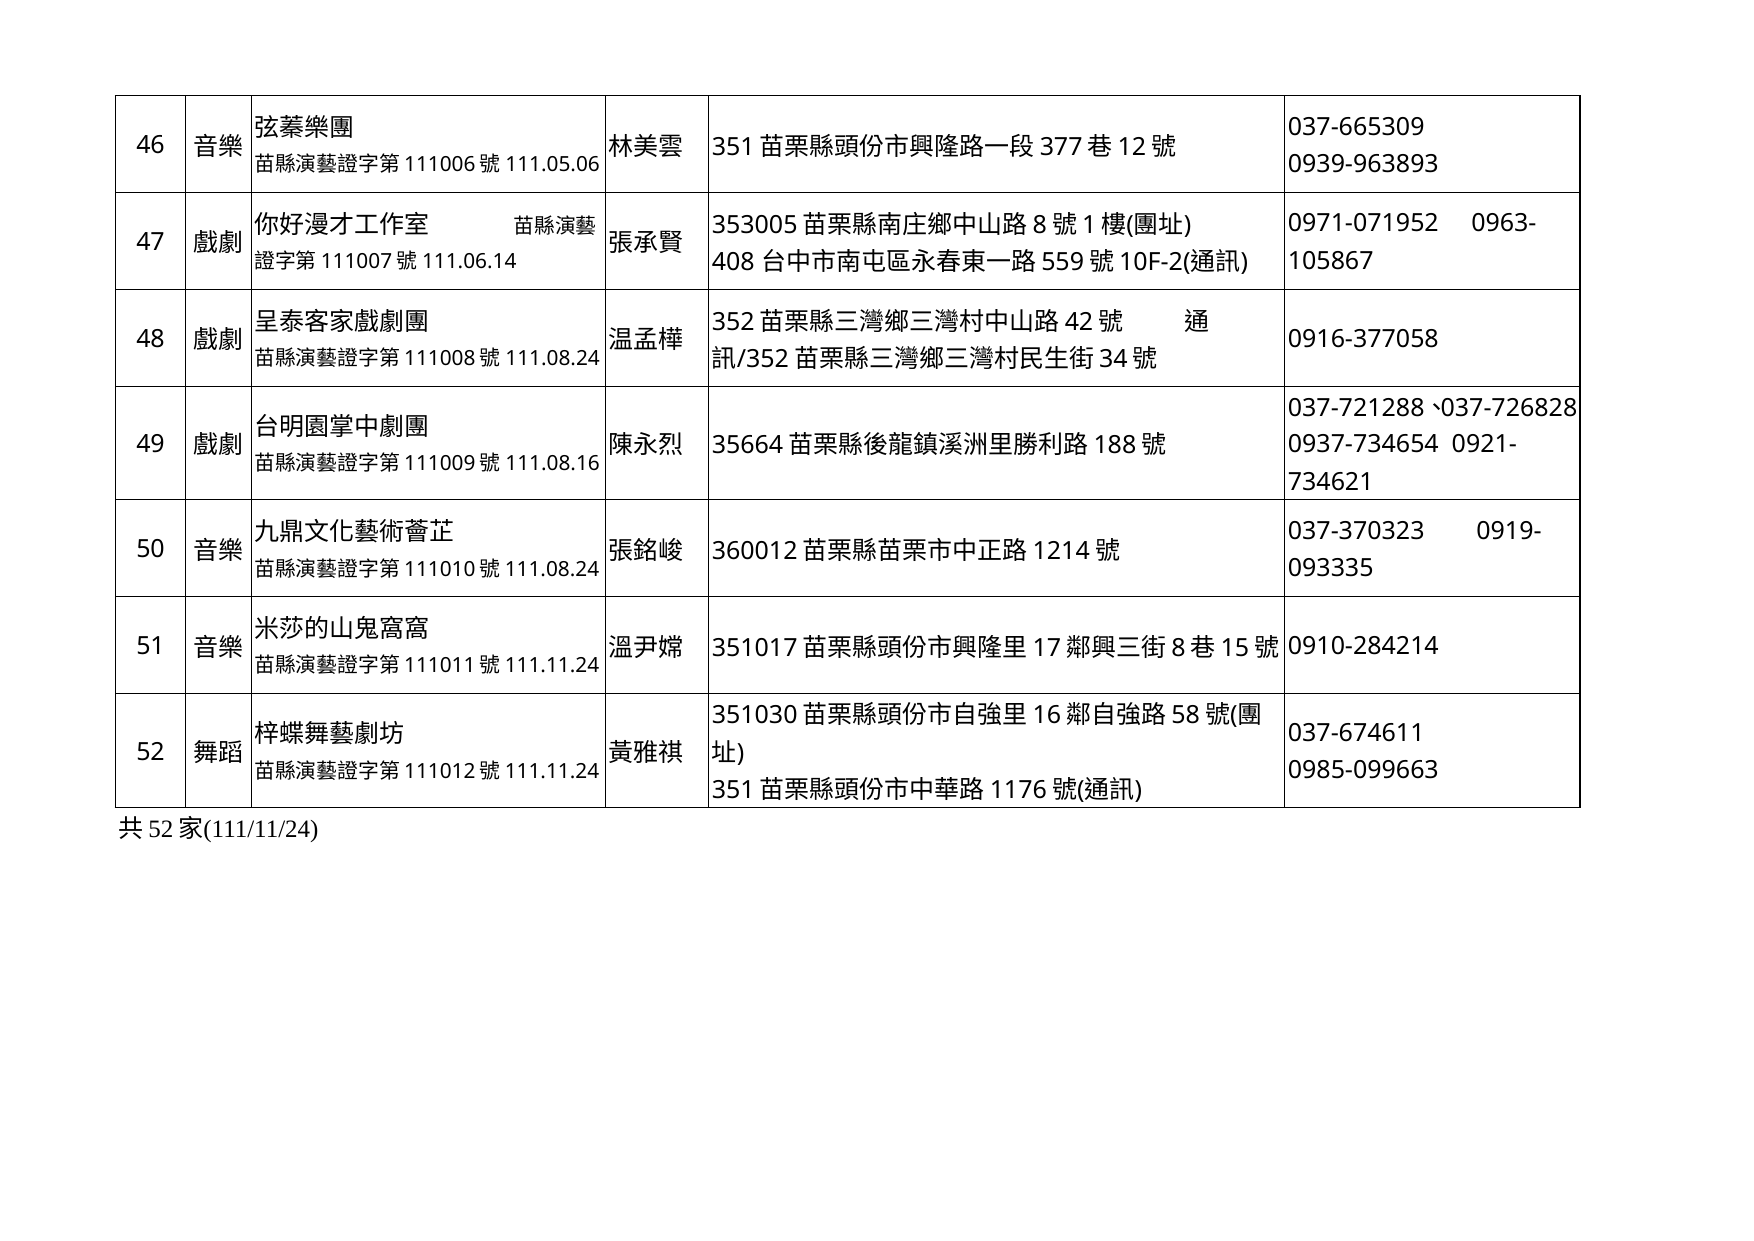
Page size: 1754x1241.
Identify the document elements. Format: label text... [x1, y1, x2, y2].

table_cell 戲劇 [186, 193, 251, 289]
table_cell 360012苗栗縣苗栗市中正路1214號 [709, 500, 1284, 596]
table_cell 張銘峻 [606, 500, 708, 596]
table_cell 037-370323 0919-093335 [1285, 500, 1579, 596]
table_cell 47 [116, 193, 185, 289]
table_cell 353005苗栗縣南庄鄉中山路8號1樓(團址) 408 台中市南屯區永春東一路559號10F-2(通訊) [709, 193, 1284, 289]
table_cell 舞蹈 [186, 694, 251, 807]
table_cell 戲劇 [186, 387, 251, 499]
table_cell 35664苗栗縣後龍鎮溪洲里勝利路188號 [709, 387, 1284, 499]
table_cell 陳永烈 [606, 387, 708, 499]
table_cell 林美雲 [606, 96, 708, 192]
table_cell 351017苗栗縣頭份市興隆里17鄰興三街8巷15號 [709, 597, 1284, 693]
text 共52家(111/11/24) [118, 808, 1636, 845]
table_cell 50 [116, 500, 185, 596]
table_cell 音樂 [186, 500, 251, 596]
table_cell 溫尹嫦 [606, 597, 708, 693]
table_cell 48 [116, 290, 185, 386]
table_cell 037-674611 0985-099663 [1285, 694, 1579, 807]
table_cell 米莎的山鬼窩窩 苗縣演藝證字第111011號111.11.24 [252, 597, 605, 693]
table_cell 音樂 [186, 96, 251, 192]
table_cell 352苗栗縣三灣鄉三灣村中山路42號 通訊/352苗栗縣三灣鄉三灣村民生街34號 [709, 290, 1284, 386]
table_cell 0916-377058 [1285, 290, 1579, 386]
table_cell 0971-071952 0963-105867 [1285, 193, 1579, 289]
table_cell 戲劇 [186, 290, 251, 386]
table_cell 張承賢 [606, 193, 708, 289]
table_cell 49 [116, 387, 185, 499]
table_cell 温孟樺 [606, 290, 708, 386]
table_cell 037-721288、037-726828 0937-734654 0921-734621 [1285, 387, 1579, 499]
table_cell 弦蓁樂團 苗縣演藝證字第111006號 111.05.06 [252, 96, 605, 192]
table_cell 梓蝶舞藝劇坊 苗縣演藝證字第111012號111.11.24 [252, 694, 605, 807]
table_cell 九鼎文化藝術薈芷 苗縣演藝證字第111010號111.08.24 [252, 500, 605, 596]
table_cell 音樂 [186, 597, 251, 693]
table_cell 黃雅祺 [606, 694, 708, 807]
table_cell 037-665309 0939-963893 [1285, 96, 1579, 192]
table_cell 51 [116, 597, 185, 693]
table_cell 0910-284214 [1285, 597, 1579, 693]
table_cell 351030苗栗縣頭份市自強里16鄰自強路58號(團址) 351苗栗縣頭份市中華路1176號(通訊) [709, 694, 1284, 807]
table_cell 351苗栗縣頭份市興隆路一段377巷12號 [709, 96, 1284, 192]
table_cell 你好漫才工作室 苗縣演藝證字第111007號 111.06.14 [252, 193, 605, 289]
table_cell 46 [116, 96, 185, 192]
table_cell 呈泰客家戲劇團 苗縣演藝證字第111008號 111.08.24 [252, 290, 605, 386]
table_cell 52 [116, 694, 185, 807]
table_cell 台明園掌中劇團 苗縣演藝證字第111009號 111.08.16 [252, 387, 605, 499]
